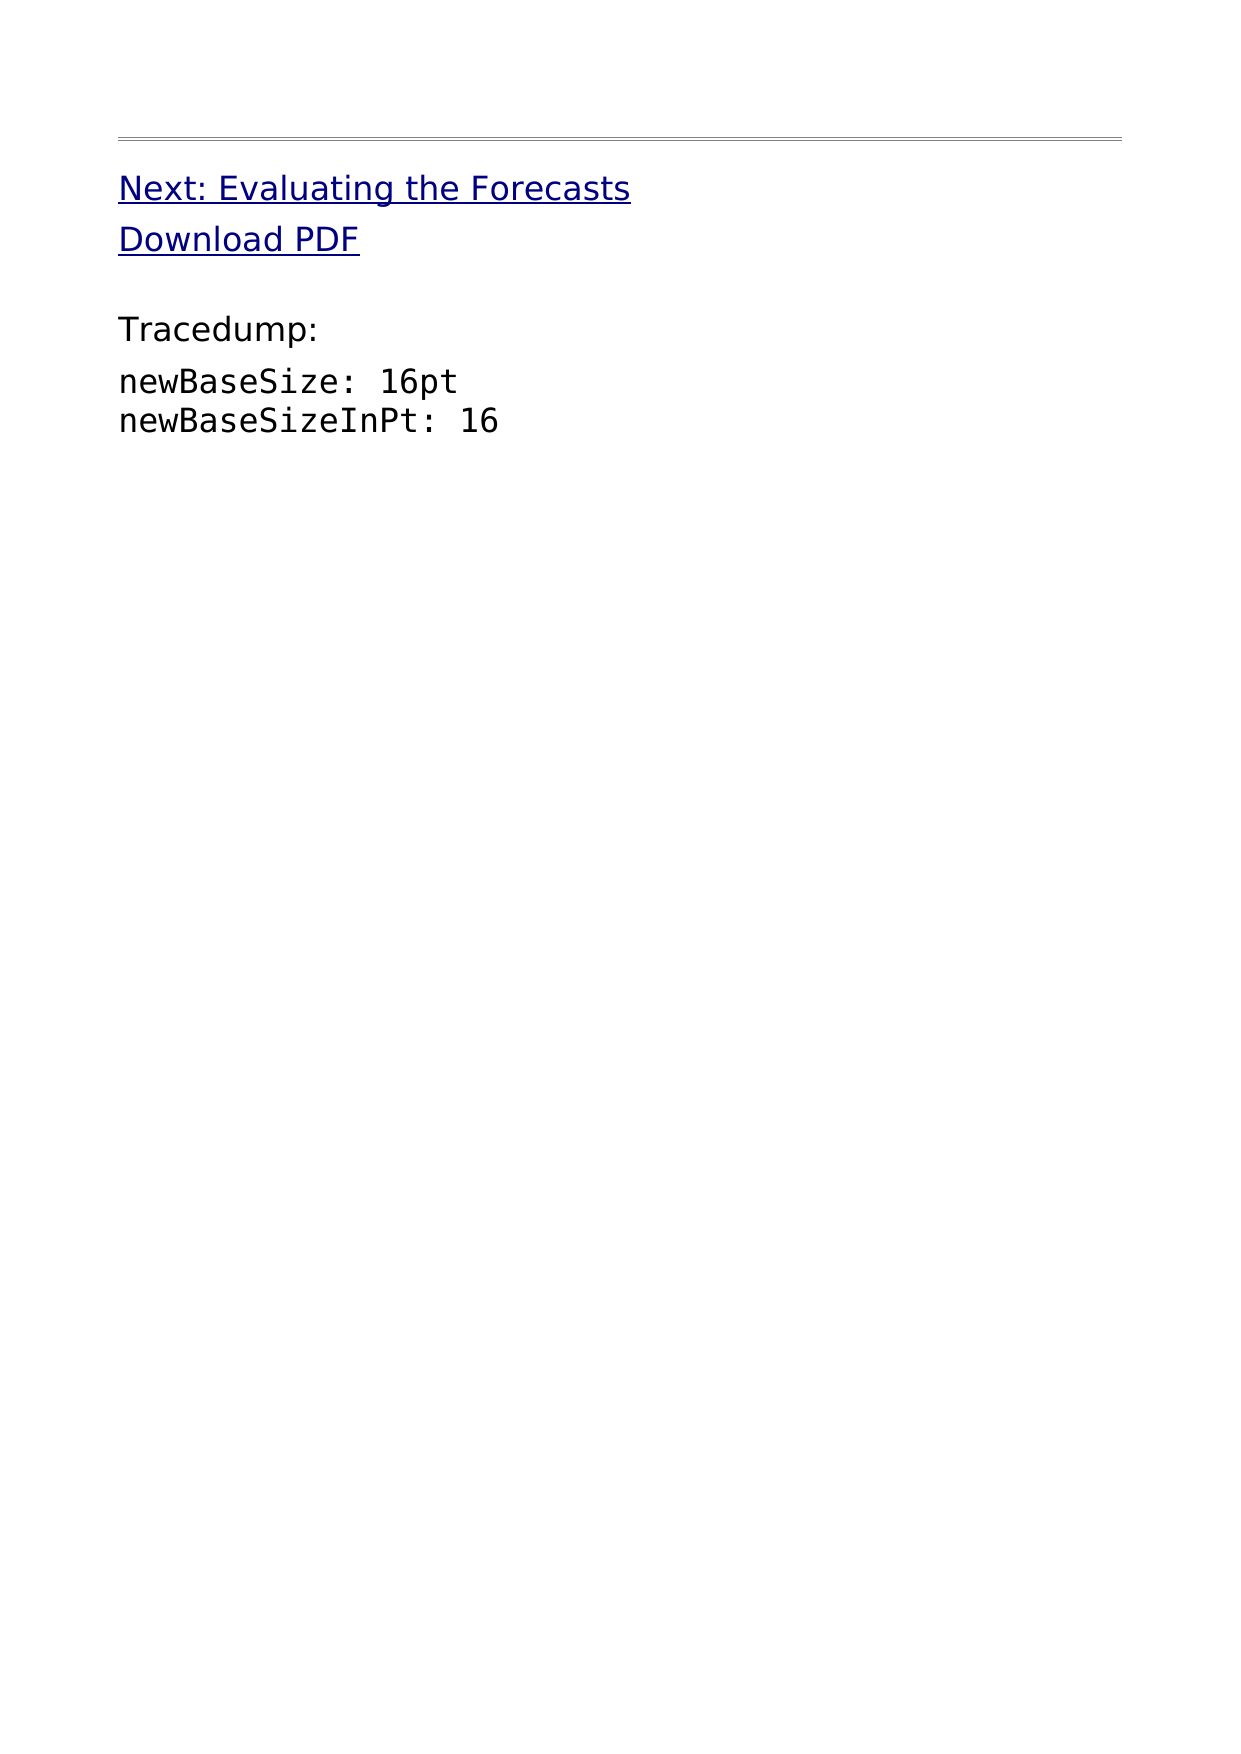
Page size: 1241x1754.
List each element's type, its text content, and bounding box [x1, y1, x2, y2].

text Download PDF [118, 221, 1122, 259]
text Next: Evaluating the Forecasts [118, 169, 1122, 208]
text Tracedump: [118, 272, 1122, 350]
text newBaseSize: 16pt newBaseSizeInPt: 16 [118, 362, 1122, 440]
